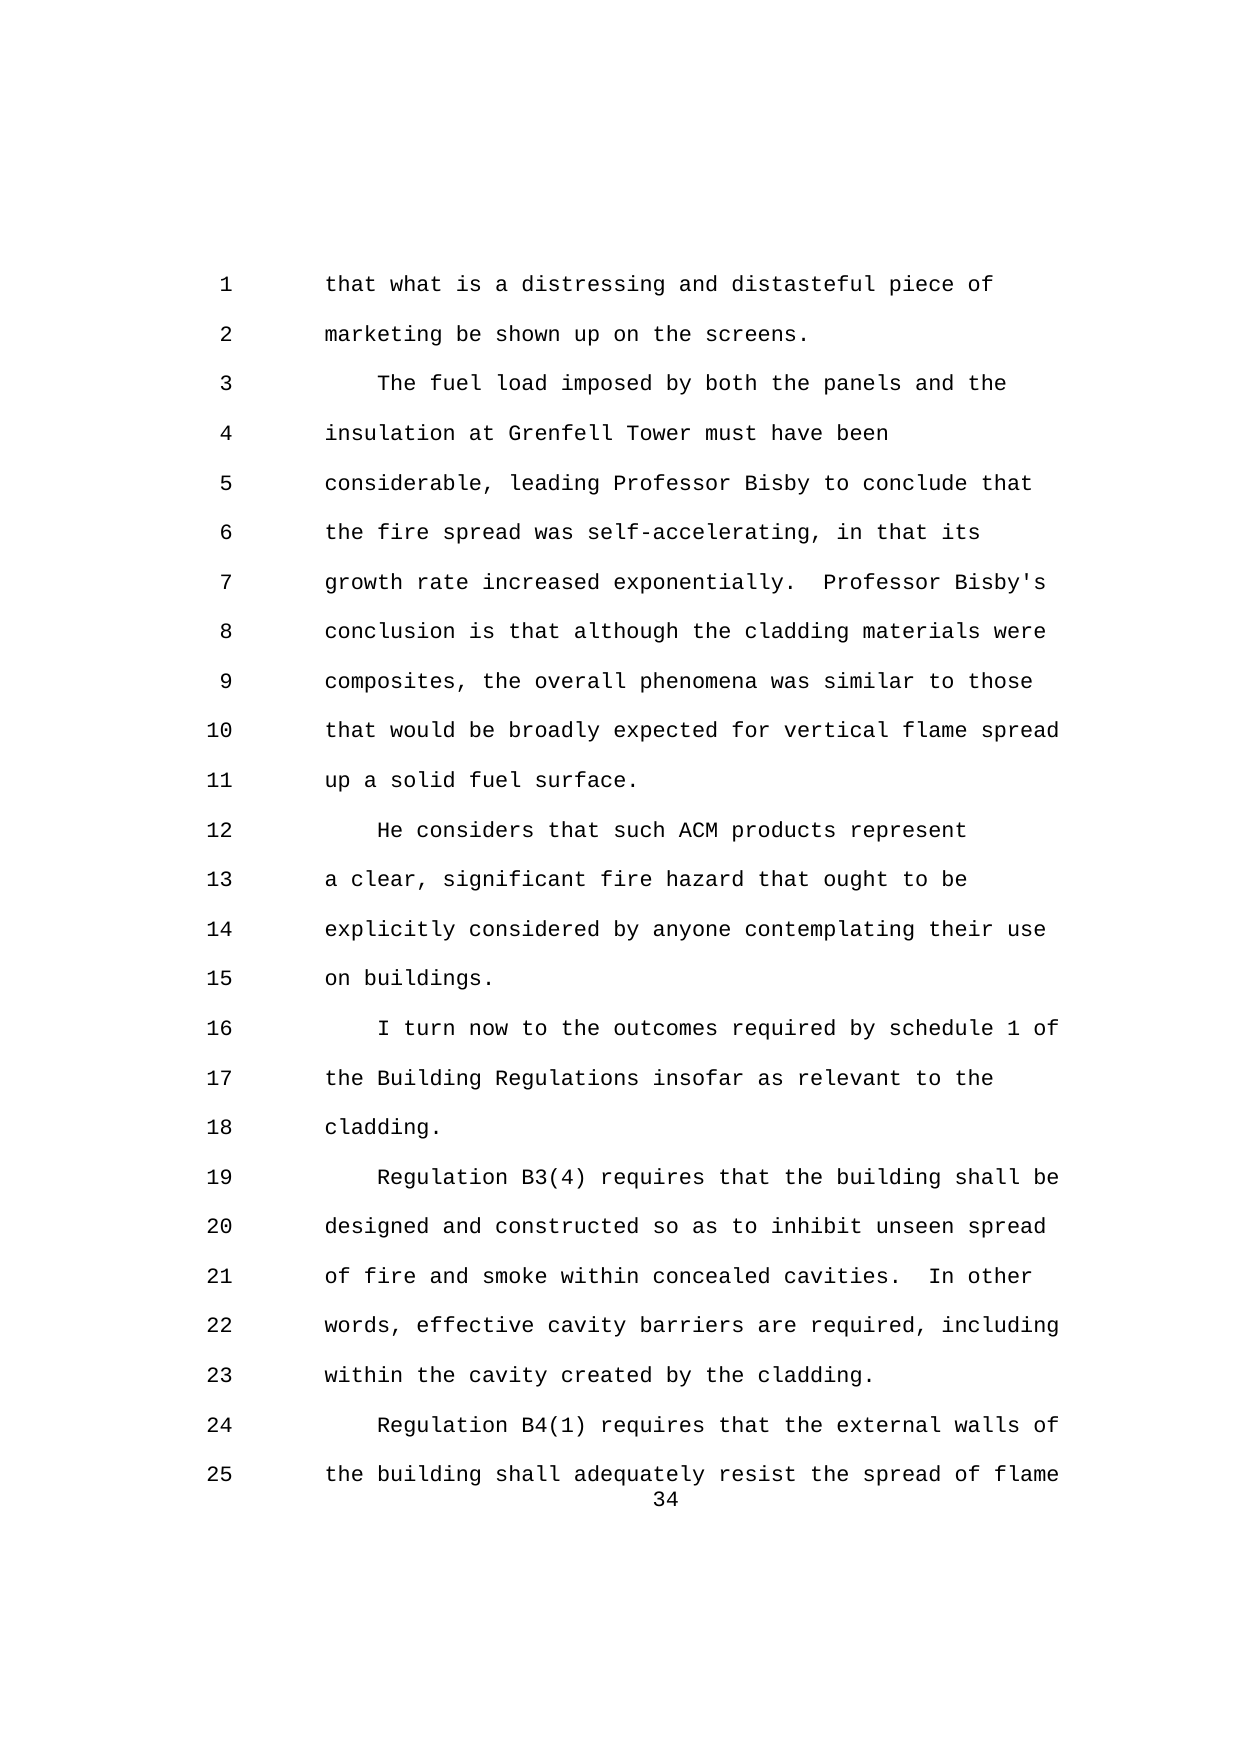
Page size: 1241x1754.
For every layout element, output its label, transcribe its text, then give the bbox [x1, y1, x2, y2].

text 2 marketing be shown up on the screens. [75, 323, 1165, 348]
text 1 that what is a distressing and distasteful piece of [75, 273, 1165, 298]
text 23 within the cavity created by the cladding. [75, 1364, 1165, 1389]
text 12 He considers that such ACM products represent [75, 819, 1165, 843]
text 10 that would be broadly expected for vertical flame spread [75, 719, 1165, 744]
text 13 a clear, significant fire hazard that ought to be [75, 868, 1165, 893]
text 4 insulation at Grenfell Tower must have been [75, 422, 1165, 447]
text 18 cladding. [75, 1116, 1165, 1141]
text 22 words, effective cavity barriers are required, including [75, 1314, 1165, 1339]
text 17 the Building Regulations insofar as relevant to the [75, 1067, 1165, 1091]
text 20 designed and constructed so as to inhibit unseen spread [75, 1215, 1165, 1240]
text 19 Regulation B3(4) requires that the building shall be [75, 1166, 1165, 1191]
text 3 The fuel load imposed by both the panels and the [75, 372, 1165, 397]
text 21 of fire and smoke within concealed cavities. In other [75, 1265, 1165, 1290]
text 15 on buildings. [75, 967, 1165, 992]
text 5 considerable, leading Professor Bisby to conclude that [75, 472, 1165, 496]
text 34 [75, 1488, 1165, 1513]
text 14 explicitly considered by anyone contemplating their use [75, 918, 1165, 943]
text 7 growth rate increased exponentially. Professor Bisby's [75, 571, 1165, 596]
text 11 up a solid fuel surface. [75, 769, 1165, 794]
text 6 the fire spread was self-accelerating, in that its [75, 521, 1165, 546]
text 16 I turn now to the outcomes required by schedule 1 of [75, 1017, 1165, 1042]
text 24 Regulation B4(1) requires that the external walls of [75, 1414, 1165, 1438]
text 9 composites, the overall phenomena was similar to those [75, 670, 1165, 695]
text 25 the building shall adequately resist the spread of flame [75, 1463, 1165, 1488]
text 8 conclusion is that although the cladding materials were [75, 620, 1165, 645]
